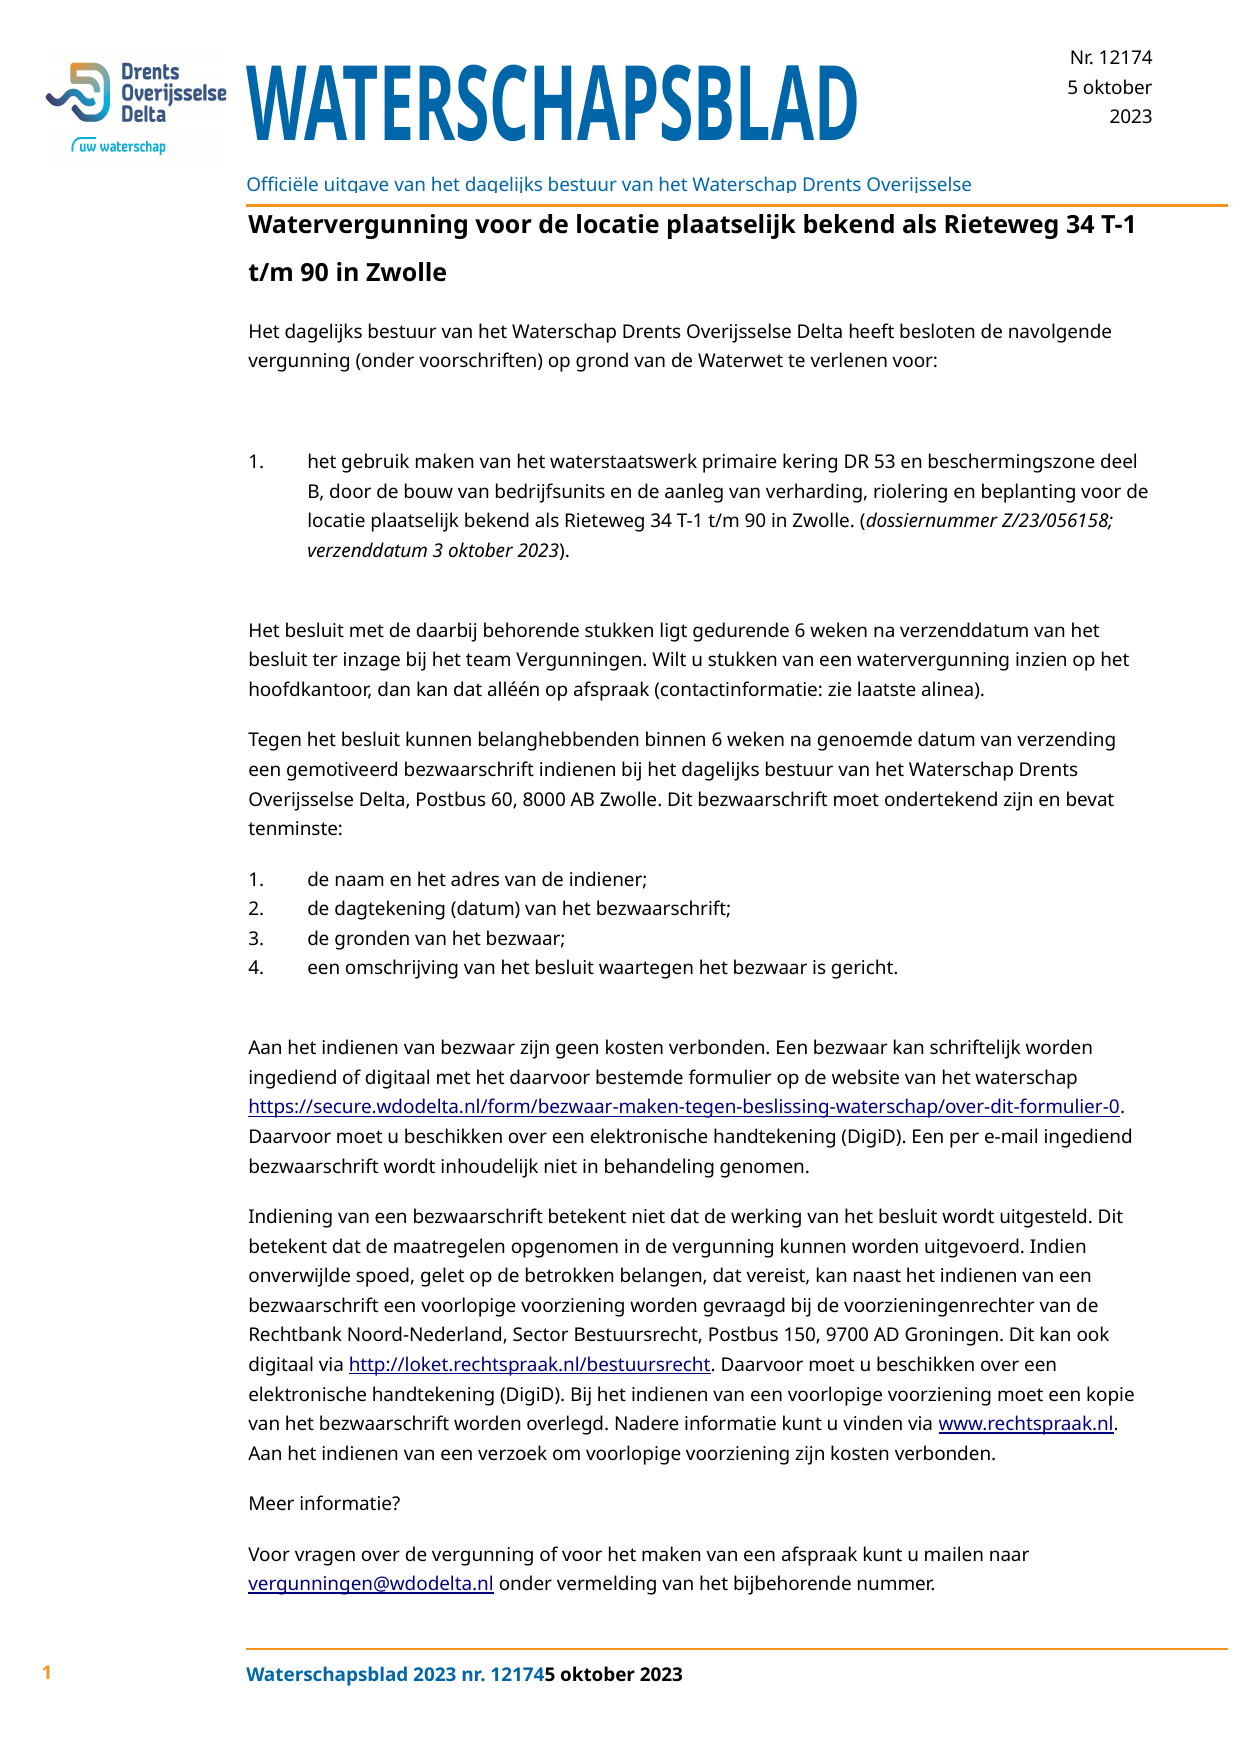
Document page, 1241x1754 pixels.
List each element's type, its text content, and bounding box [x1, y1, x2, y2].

text Watervergunning voor de locatie plaatselijk bekend als Rieteweg 34 T-1 t/m 90 in Zwolle [248, 207, 1152, 288]
list de naam en het adres van de indiener; [248, 866, 1152, 892]
text Voor vragen over de vergunning of voor het maken van een afspraak kunt u mailen naar vergunningen@wdodelta.nl onder vermelding van het bijbehorende nummer. [248, 1541, 1152, 1596]
picture [41, 47, 231, 172]
list de dagtekening (datum) van het bezwaarschrift; [248, 895, 1152, 921]
text Het besluit met de daarbij behorende stukken ligt gedurende 6 weken na verzenddatum van het besluit ter inzage bij het team Vergunningen. Wilt u stukken van een watervergunning inzien op het hoofdkantoor, dan kan dat alléén op afspraak (contactinformatie: zie laatste alinea). [248, 617, 1152, 702]
text Aan het indienen van bezwaar zijn geen kosten verbonden. Een bezwaar kan schriftelijk worden ingediend of digitaal met het daarvoor bestemde formulier op de website van het waterschap https://secure.wdodelta.nl/form/bezwaar-maken-tegen-beslissing-waterschap/over-dit-formulier-0. Daarvoor moet u beschikken over een elektronische handtekening (DigiD). Een per e-mail ingediend bezwaarschrift wordt inhoudelijk niet in behandeling genomen. [248, 1034, 1152, 1179]
list een omschrijving van het besluit waartegen het bezwaar is gericht. [248, 954, 1152, 980]
text Het dagelijks bestuur van het Waterschap Drents Overijsselse Delta heeft besloten de navolgende vergunning (onder voorschriften) op grond van de Waterwet te verlenen voor: [248, 318, 1152, 373]
list de gronden van het bezwaar; [248, 925, 1152, 951]
text Indiening van een bezwaarschrift betekent niet dat de werking van het besluit wordt uitgesteld. Dit betekent dat de maatregelen opgenomen in de vergunning kunnen worden uitgevoerd. Indien onverwijlde spoed, gelet op de betrokken belangen, dat vereist, kan naast het indienen van een bezwaarschrift een voorlopige voorziening worden gevraagd bij de voorzieningenrechter van de Rechtbank Noord-Nederland, Sector Bestuursrecht, Postbus 150, 9700 AD Groningen. Dit kan ook digitaal via http://loket.rechtspraak.nl/bestuursrecht. Daarvoor moet u beschikken over een elektronische handtekening (DigiD). Bij het indienen van een voorlopige voorziening moet een kopie van het bezwaarschrift worden overlegd. Nadere informatie kunt u vinden via www.rechtspraak.nl. Aan het indienen van een verzoek om voorlopige voorziening zijn kosten verbonden. [248, 1203, 1152, 1466]
text Meer informatie? [248, 1490, 1152, 1516]
text Tegen het besluit kunnen belanghebbenden binnen 6 weken na genoemde datum van verzending een gemotiveerd bezwaarschrift indienen bij het dagelijks bestuur van het Waterschap Drents Overijsselse Delta, Postbus 60, 8000 AB Zwolle. Dit bezwaarschrift moet ondertekend zijn en bevat tenminste: [248, 727, 1152, 841]
list het gebruik maken van het waterstaatswerk primaire kering DR 53 en beschermingszone deel B, door de bouw van bedrijfsunits en de aanleg van verharding, riolering en beplanting voor de locatie plaatselijk bekend als Rieteweg 34 T-1 t/m 90 in Zwolle. (dossiernummer Z/23/056158; verzenddatum 3 oktober 2023). [248, 448, 1152, 563]
